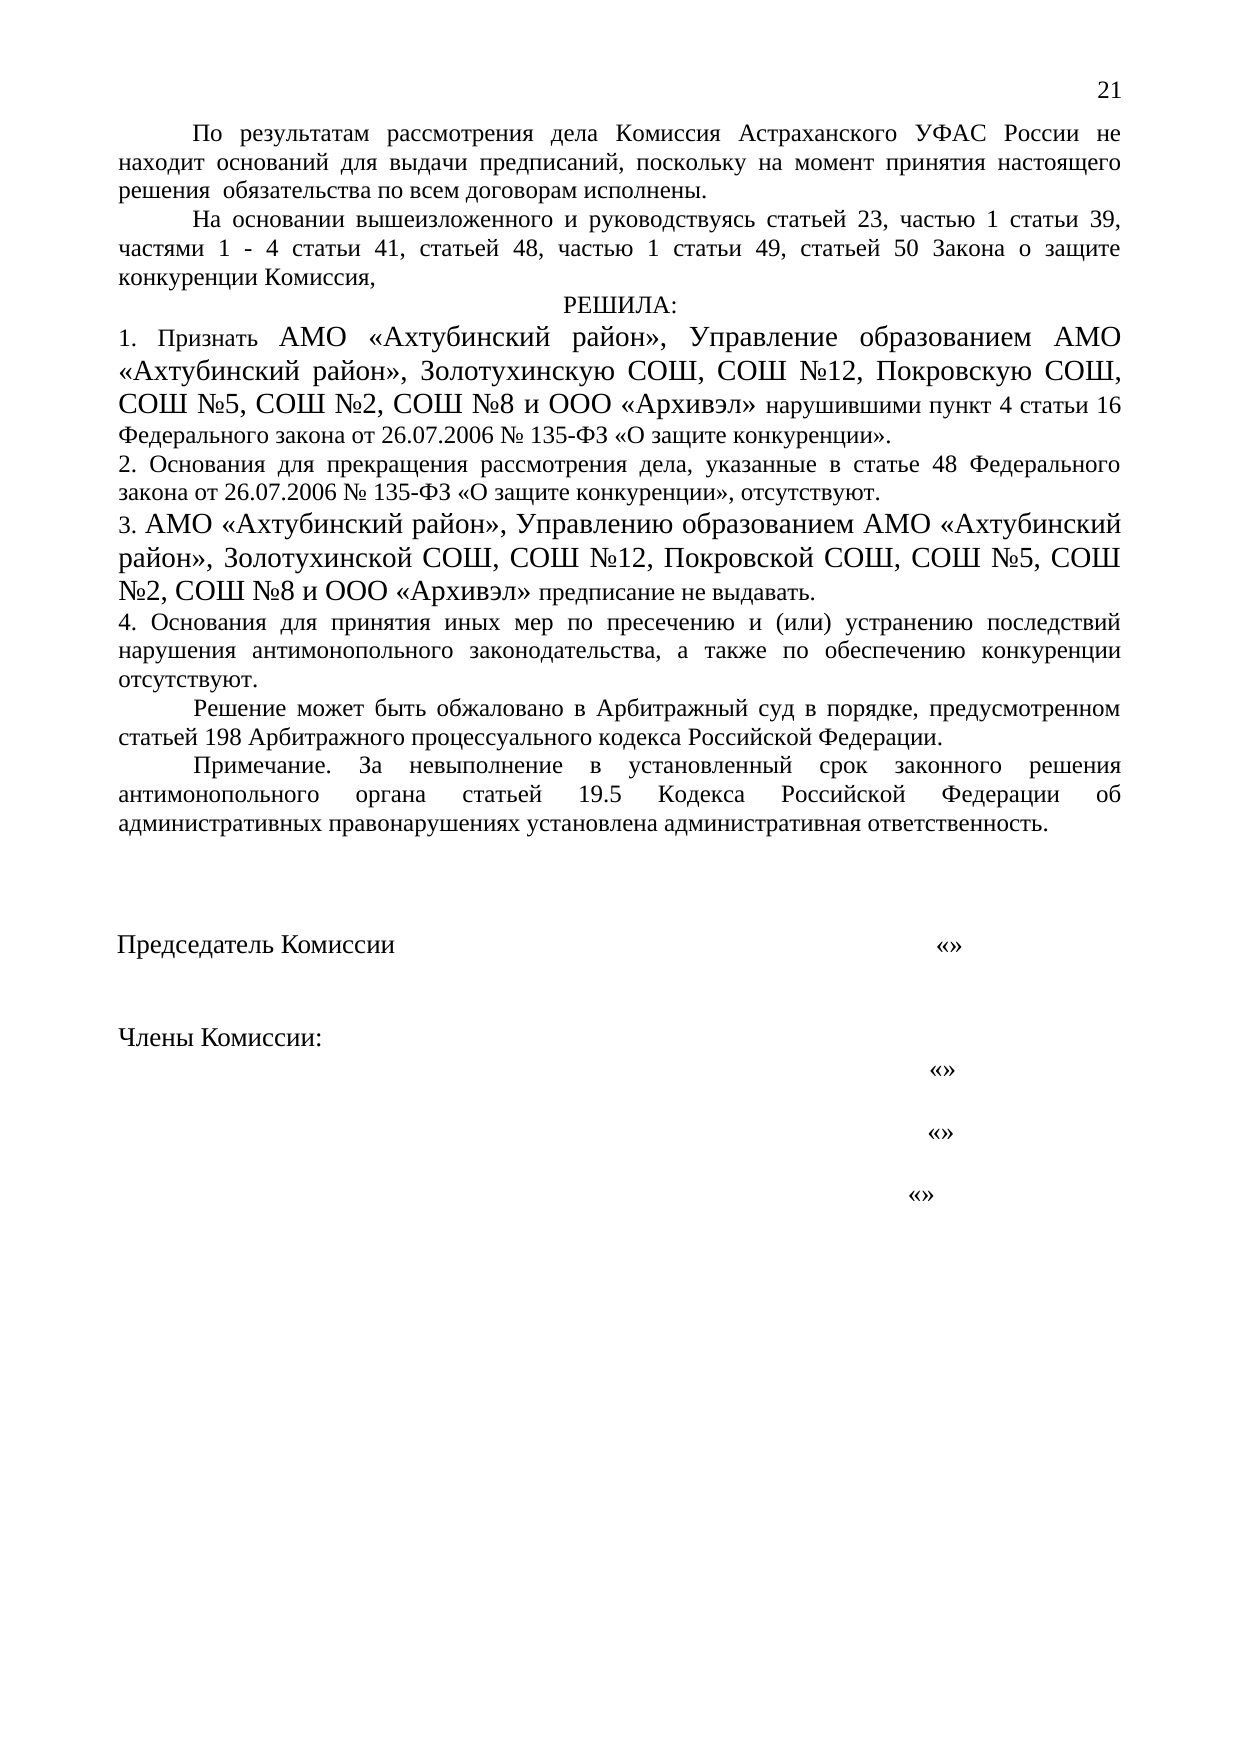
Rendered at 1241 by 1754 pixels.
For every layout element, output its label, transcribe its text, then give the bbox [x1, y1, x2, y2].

text 2. Основания для прекращения рассмотрения дела, указанные в статье 48 Федерального закона от 26.07.2006 № 135-ФЗ «О защите конкуренции», отсутствуют. [118, 449, 1122, 506]
text 3. АМО «Ахтубинский район», Управлению образованием АМО «Ахтубинский район», Золотухинской СОШ, СОШ №12, Покровской СОШ, СОШ №5, СОШ №2, СОШ №8 и ООО «Архивэл» предписание не выдавать. [118, 506, 1122, 607]
text 4. Основания для принятия иных мер по пресечению и (или) устранению последствий нарушения антимонопольного законодательства, а также по обеспечению конкуренции отсутствуют. [118, 607, 1122, 693]
text 1. Признать АМО «Ахтубинский район», Управление образованием АМО «Ахтубинский район», Золотухинскую СОШ, СОШ №12, Покровскую СОШ, СОШ №5, СОШ №2, СОШ №8 и ООО «Архивэл» нарушившими пункт 4 статьи 16 Федерального закона от 26.07.2006 № 135-ФЗ «О защите конкуренции». [118, 319, 1122, 449]
text На основании вышеизложенного и руководствуясь статьей 23, частью 1 статьи 39, частями 1 - 4 статьи 41, статьей 48, частью 1 статьи 49, статьей 50 Закона о защите конкуренции Комиссия, [118, 204, 1122, 291]
text «» [118, 1052, 1122, 1084]
text Решение может быть обжаловано в Арбитражный суд в порядке, предусмотренном статьей 198 Арбитражного процессуального кодекса Российской Федерации. [118, 693, 1122, 751]
text «» [118, 1115, 1122, 1146]
text РЕШИЛА: [118, 291, 1122, 319]
text Председатель Комиссии «» [117, 928, 1122, 959]
text «» [118, 1177, 1122, 1208]
text Примечание. За невыполнение в установленный срок законного решения антимонопольного органа статьей 19.5 Кодекса Российской Федерации об административных правонарушениях установлена административная ответственность. [118, 751, 1122, 837]
text По результатам рассмотрения дела Комиссия Астраханского УФАС России не находит оснований для выдачи предписаний, поскольку на момент принятия настоящего решения обязательства по всем договорам исполнены. [118, 118, 1122, 204]
text Члены Комиссии: [118, 1021, 1122, 1052]
